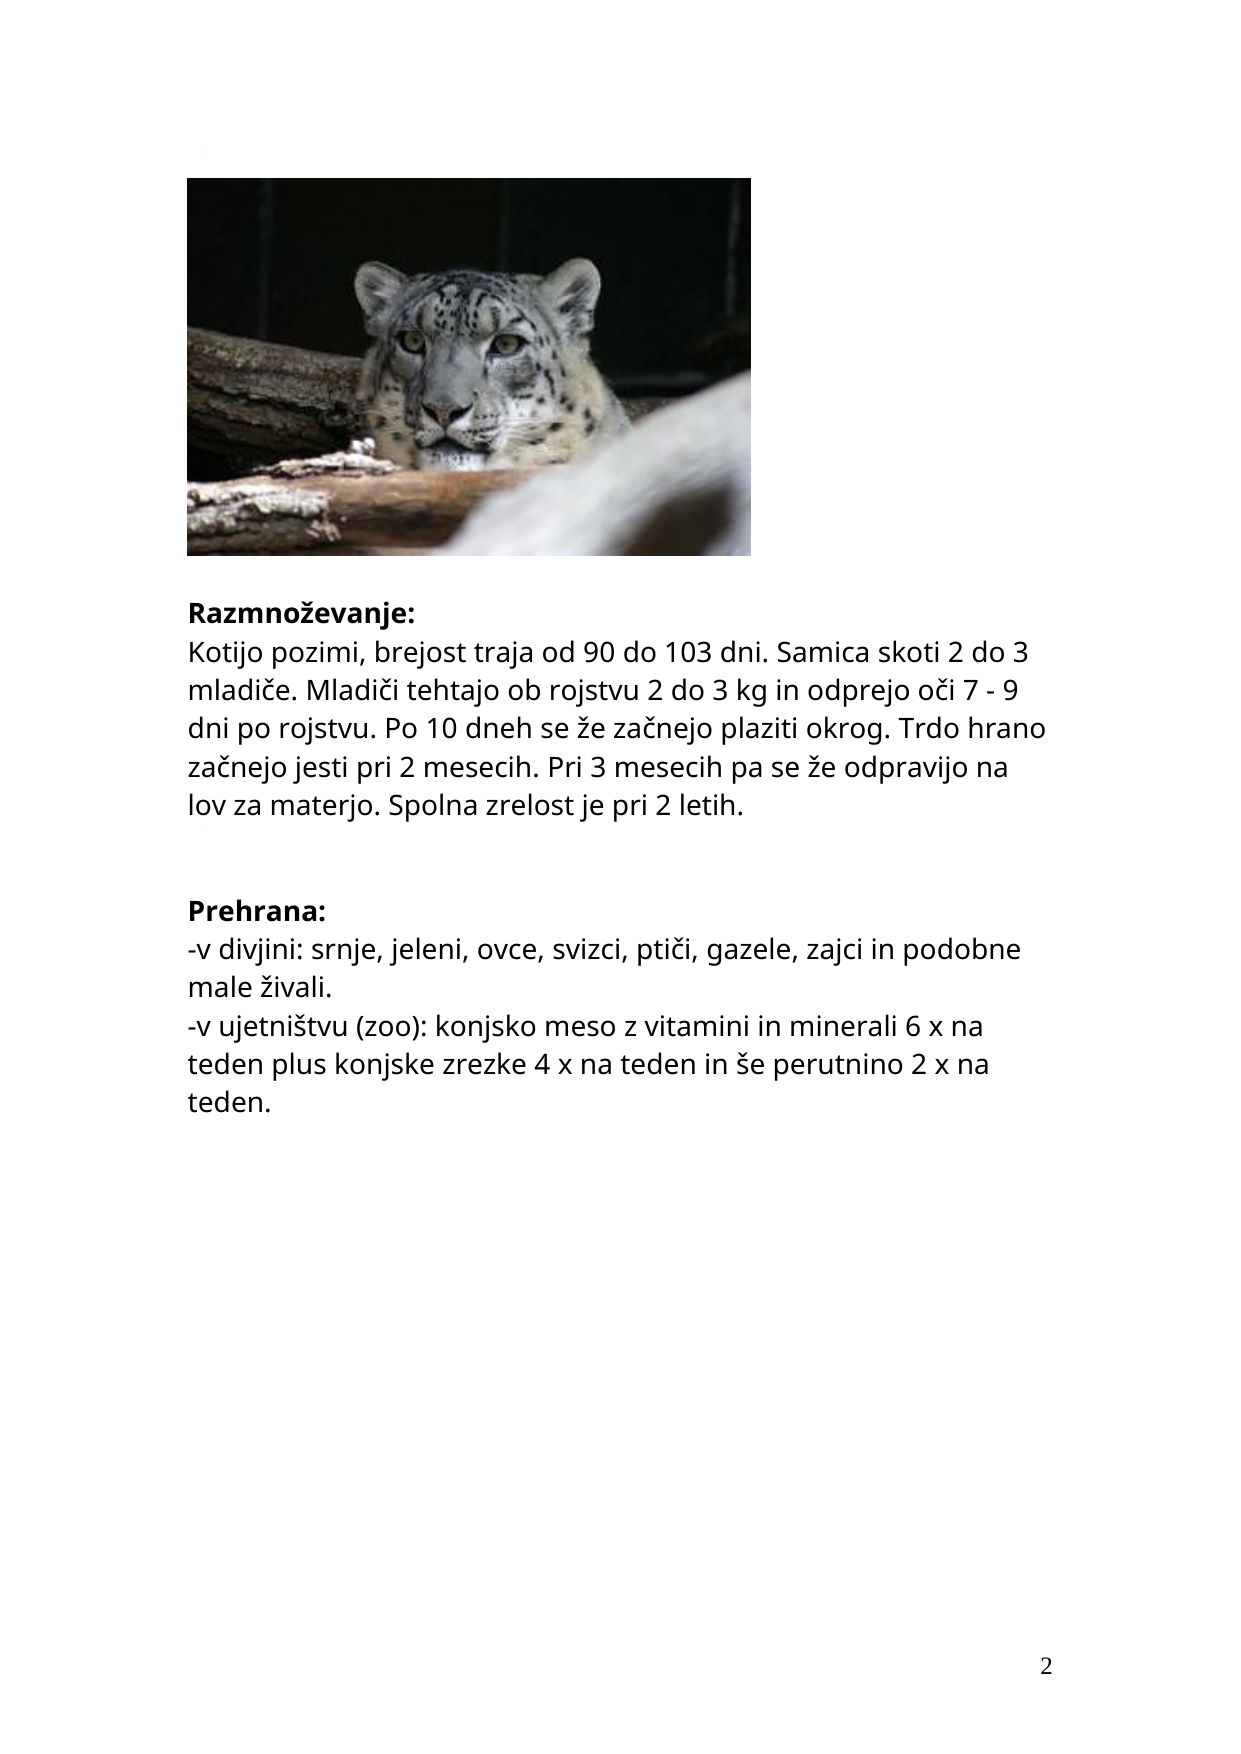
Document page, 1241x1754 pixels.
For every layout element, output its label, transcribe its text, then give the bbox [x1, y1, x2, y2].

text Prehrana: -v divjini: srnje, jeleni, ovce, svizci, ptiči, gazele, zajci in podobne male živali. -v ujetništvu (zoo): konjsko meso z vitamini in minerali 6 x na teden plus konjske zrezke 4 x na teden in še perutnino 2 x na teden. [187, 891, 1053, 1121]
text Razmnoževanje: Kotijo pozimi, brejost traja od 90 do 103 dni. Samica skoti 2 do 3 mladiče. Mladiči tehtajo ob rojstvu 2 do 3 kg in odprejo oči 7 - 9 dni po rojstvu. Po 10 dneh se že začnejo plaziti okrog. Trdo hrano začnejo jesti pri 2 mesecih. Pri 3 mesecih pa se že odpravijo na lov za materjo. Spolna zrelost je pri 2 letih. [187, 594, 1053, 824]
picture [187, 178, 751, 556]
